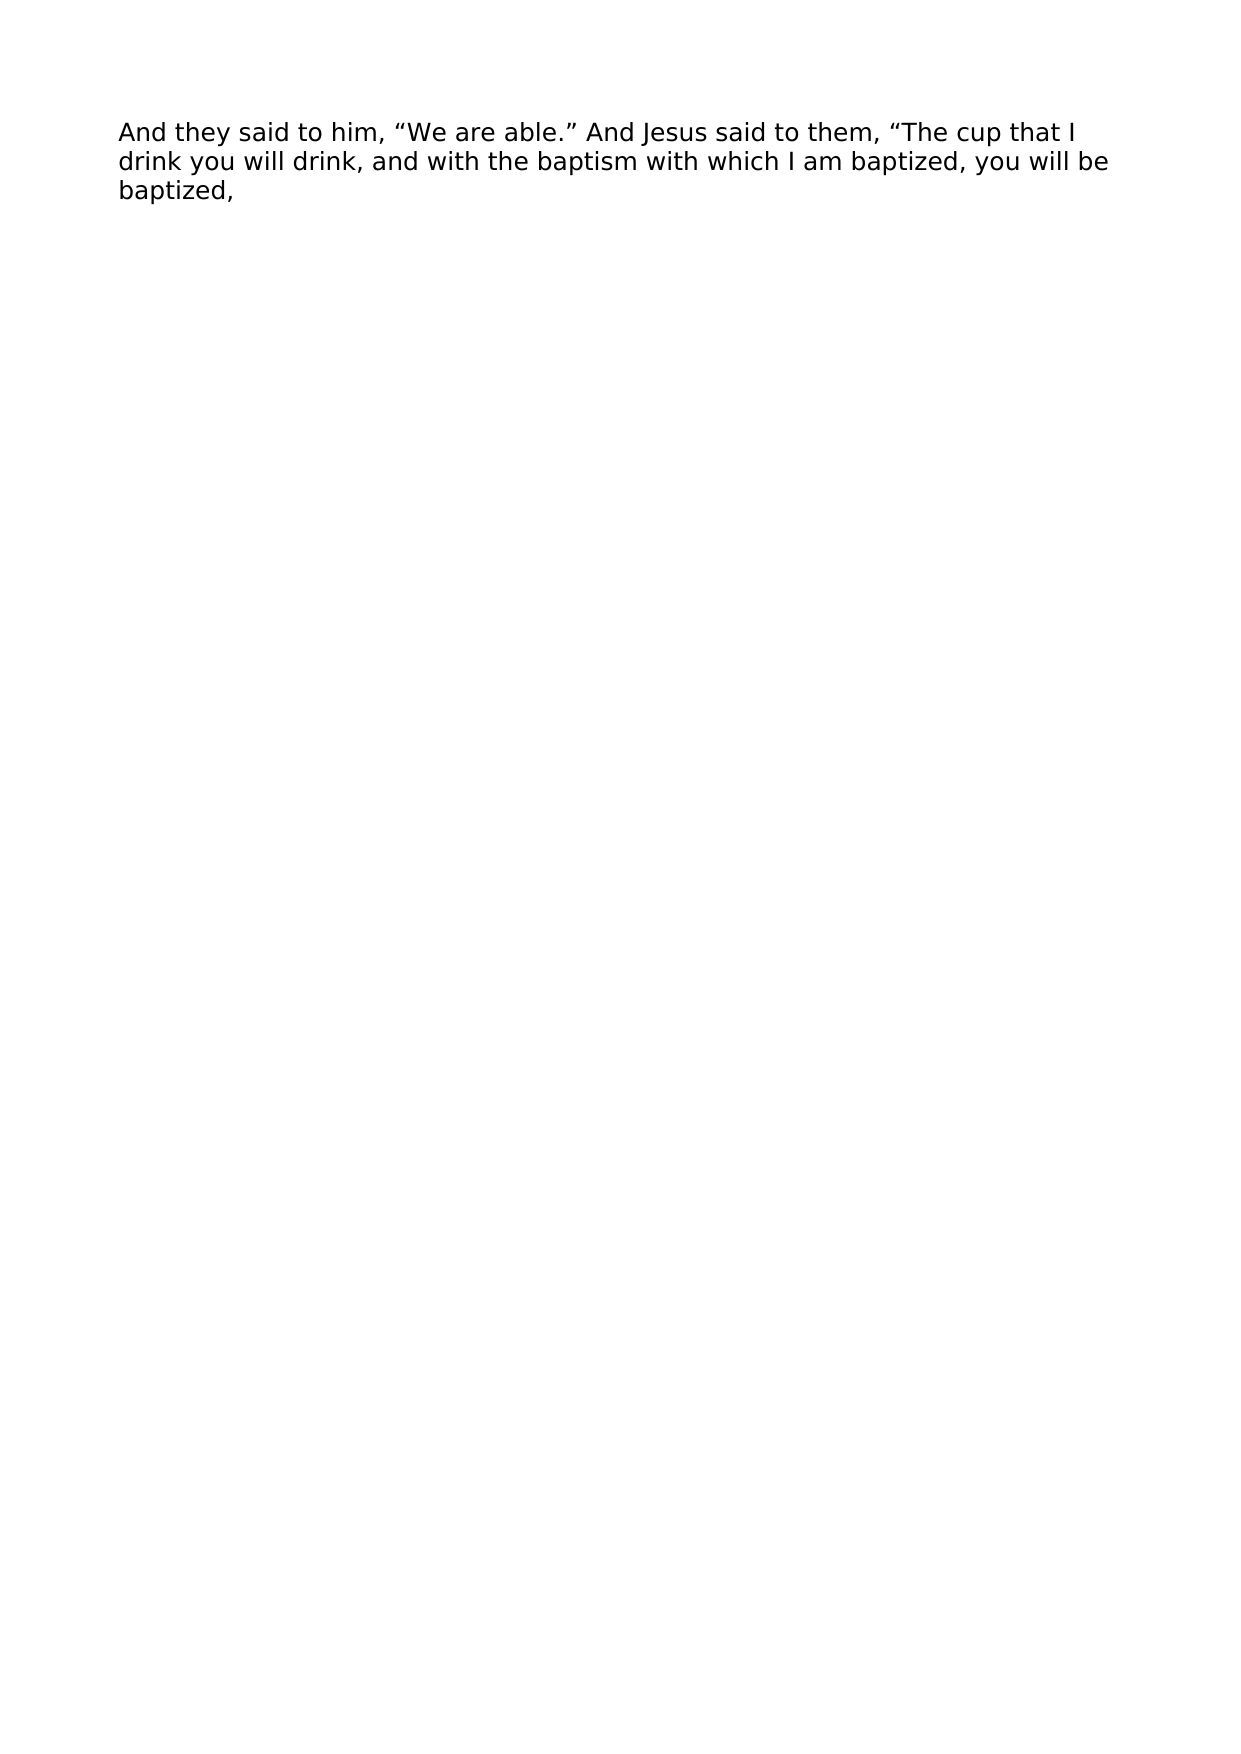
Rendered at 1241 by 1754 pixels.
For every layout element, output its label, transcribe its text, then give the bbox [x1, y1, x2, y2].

text And they said to him, “We are able.” And Jesus said to them, “The cup that I drink you will drink, and with the baptism with which I am baptized, you will be baptized, [118, 118, 1122, 206]
